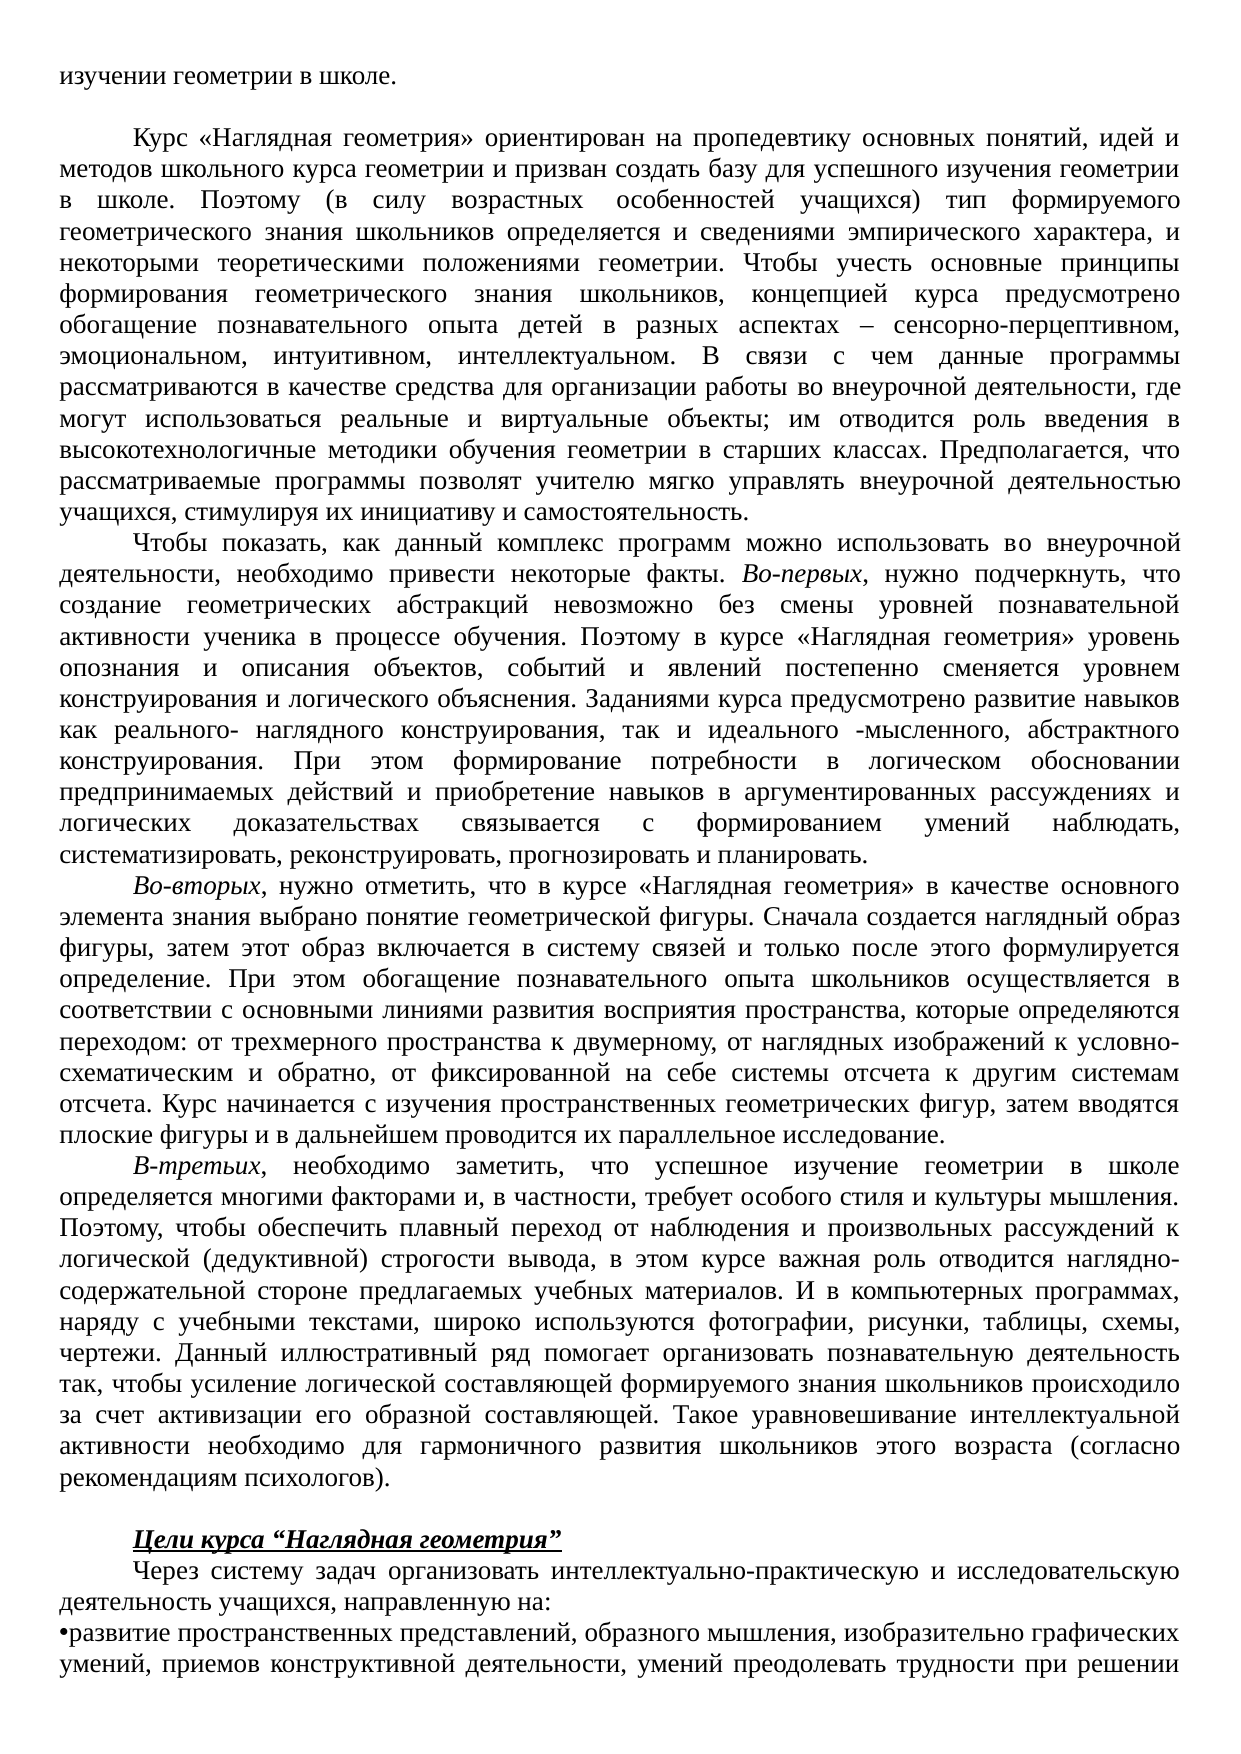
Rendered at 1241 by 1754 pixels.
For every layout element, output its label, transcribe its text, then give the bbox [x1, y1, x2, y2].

text Курс «Наглядная геометрия» ориентирован на пропедевтику основных понятий, идей и методов школьного курса геометрии и призван создать базу для успешного изучения геометрии в школе. Поэтому (в силу возрастных особенностей учащихся) тип формируемого геометрического знания школьников определяется и сведениями эмпирического характера, и некоторыми теоретическими положениями геометрии. Чтобы учесть основные принципы формирования геометрического знания школьников, концепцией курса предусмотрено обогащение познавательного опыта детей в разных аспектах – сенсорно-перцептивном, эмоциональном, интуитивном, интеллектуальном. В связи с чем данные программы рассматриваются в качестве средства для организации работы во внеурочной деятельности, где могут использоваться реальные и виртуальные объекты; им отводится роль введения в высокотехнологичные методики обучения геометрии в старших классах. Предполагается, что рассматриваемые программы позволят учителю мягко управлять внеурочной деятельностью учащихся, стимулируя их инициативу и самостоятельность. [59, 121, 1181, 526]
text изучении геометрии в школе. [59, 59, 1181, 90]
text В-третьих, необходимо заметить, что успешное изучение геометрии в школе определяется многими факторами и, в частности, требует особого стиля и культуры мышления. Поэтому, чтобы обеспечить плавный переход от наблюдения и произвольных рассуждений к логической (дедуктивной) строгости вывода, в этом курсе важная роль отводится наглядно-содержательной стороне предлагаемых учебных материалов. И в компьютерных программах, наряду с учебными текстами, широко используются фотографии, рисунки, таблицы, схемы, чертежи. Данный иллюстративный ряд помогает организовать познавательную деятельность так, чтобы усиление логической составляющей формируемого знания школьников происходило за счет активизации его образной составляющей. Такое уравновешивание интеллектуальной активности необходимо для гармоничного развития школьников этого возраста (согласно рекомендациям психологов). [59, 1149, 1181, 1492]
text Во-вторых, нужно отметить, что в курсе «Наглядная геометрия» в качестве основного элемента знания выбрано понятие геометрической фигуры. Сначала создается наглядный образ фигуры, затем этот образ включается в систему связей и только после этого формулируется определение. При этом обогащение познавательного опыта школьников осуществляется в соответствии с основными линиями развития восприятия пространства, которые определяются переходом: от трехмерного пространства к двумерному, от наглядных изображений к условно-схематическим и обратно, от фиксированной на себе системы отсчета к другим системам отсчета. Курс начинается с изучения пространственных геометрических фигур, затем вводятся плоские фигуры и в дальнейшем проводится их параллельное исследование. [59, 869, 1181, 1149]
text Цели курса “Наглядная геометрия” [59, 1523, 1181, 1554]
list развитие пространственных представлений, образного мышления, изобразительно графических умений, приемов конструктивной деятельности, умений преодолевать трудности при решении [59, 1616, 1181, 1679]
text Через систему задач организовать интеллектуально-практическую и исследовательскую деятельность учащихся, направленную на: [59, 1554, 1181, 1616]
text Чтобы показать, как данный комплекс программ можно использовать во внеурочной деятельности, необходимо привести некоторые факты. Во-первых, нужно подчеркнуть, что создание геометрических абстракций невозможно без смены уровней познавательной активности ученика в процессе обучения. Поэтому в курсе «Наглядная геометрия» уровень опознания и описания объектов, событий и явлений постепенно сменяется уровнем конструирования и логического объяснения. Заданиями курса предусмотрено развитие навыков как реального- наглядного конструирования, так и идеального -мысленного, абстрактного конструирования. При этом формирование потребности в логическом обосновании предпринимаемых действий и приобретение навыков в аргументированных рассуждениях и логических доказательствах связывается с формированием умений наблюдать, систематизировать, реконструировать, прогнозировать и планировать. [59, 526, 1181, 869]
